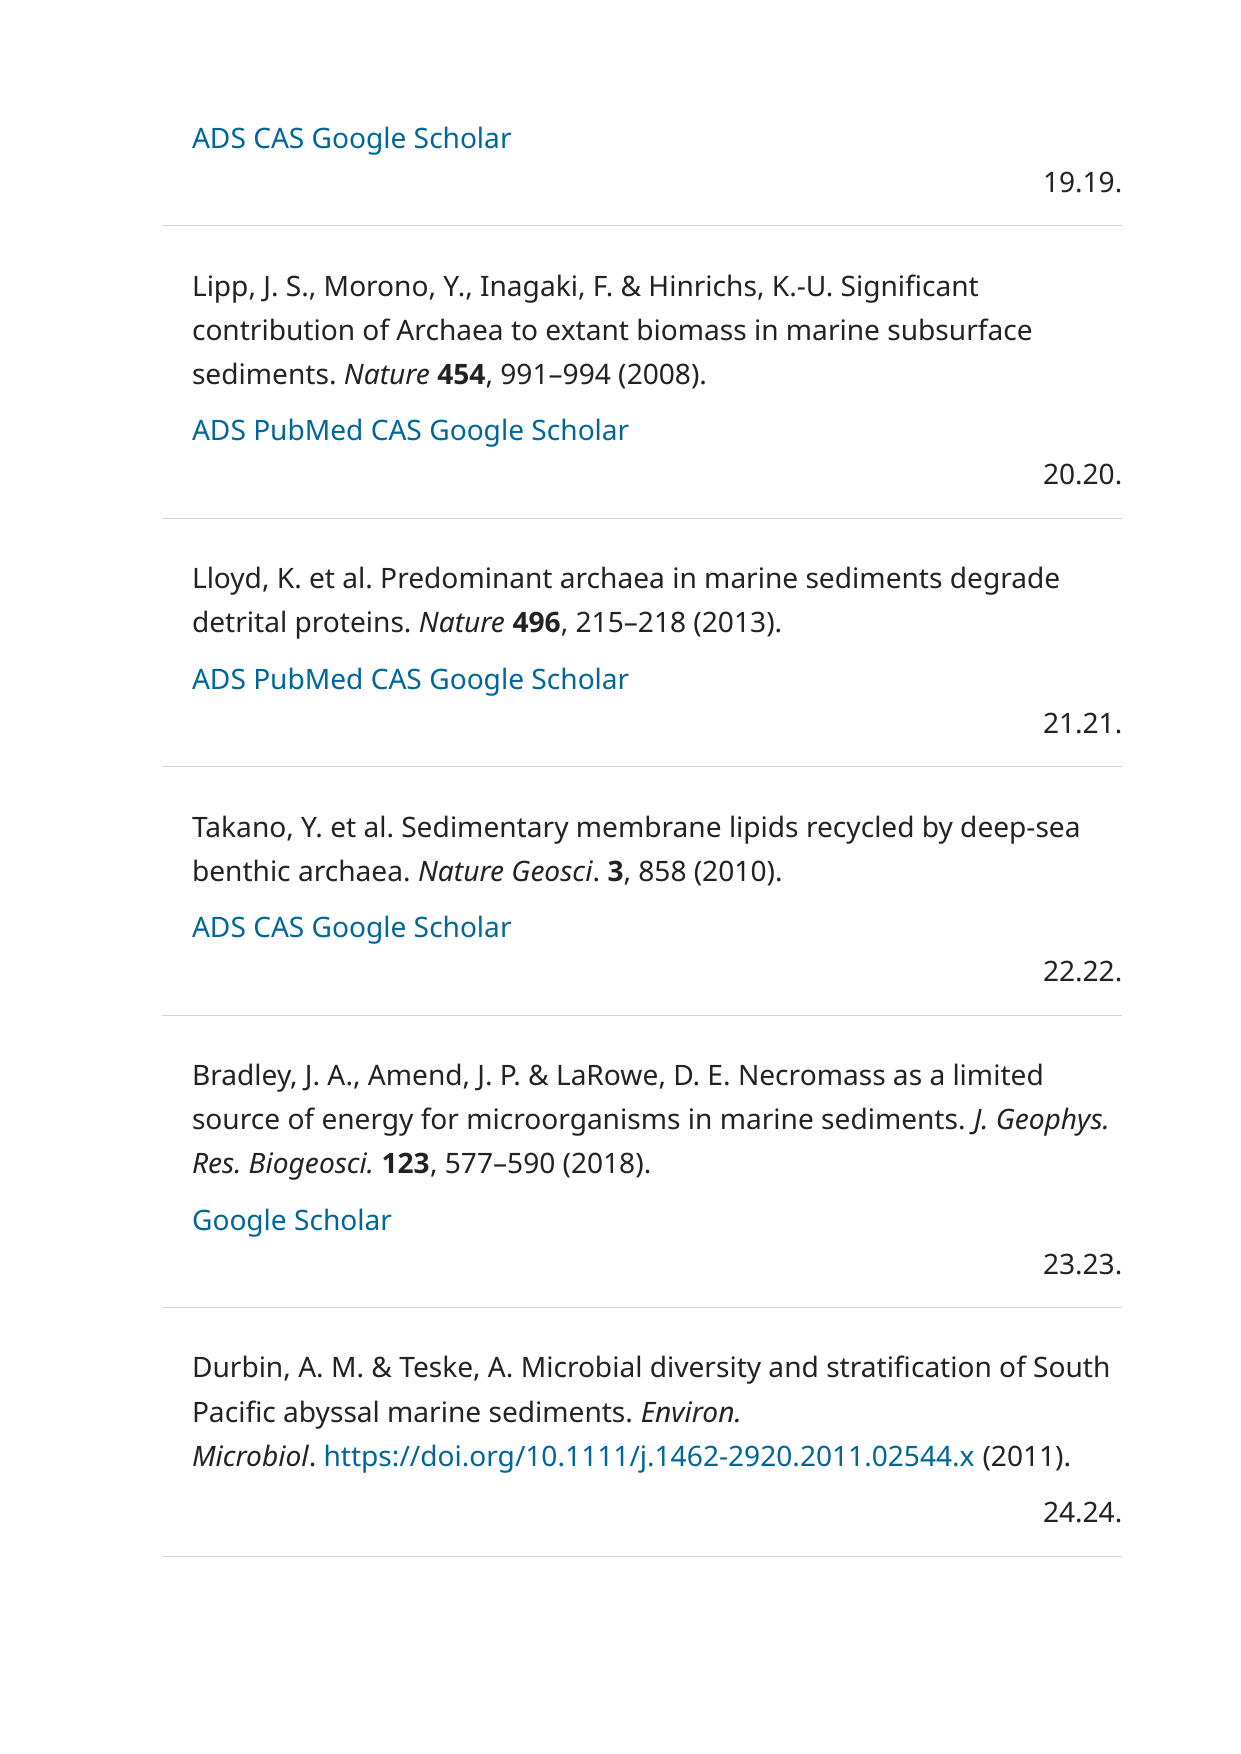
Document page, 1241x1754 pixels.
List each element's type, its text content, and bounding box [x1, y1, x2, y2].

list 23. [162, 1244, 1122, 1307]
list ADS PubMed CAS Google Scholar [162, 411, 1122, 449]
list ADS CAS Google Scholar [162, 118, 1122, 156]
list Bradley, J. A., Amend, J. P. & LaRowe, D. E. Necromass as a limited source of energy for microorganisms in marine sediments. J. Geophys. Res. Biogeosci. 123, 577–590 (2018). [162, 1055, 1122, 1182]
list 22. [162, 952, 1122, 1015]
list Lipp, J. S., Morono, Y., Inagaki, F. & Hinrichs, K.-U. Significant contribution of Archaea to extant biomass in marine subsurface sediments. Nature 454, 991–994 (2008). [162, 266, 1122, 392]
list 20. [162, 455, 1122, 518]
list 19. [162, 162, 1122, 225]
list ADS PubMed CAS Google Scholar [162, 659, 1122, 697]
list 21. [162, 703, 1122, 766]
list Durbin, A. M. & Teske, A. Microbial diversity and stratification of South Pacific abyssal marine sediments. Environ. Microbiol. https://doi.org/10.1111/j.1462-2920.2011.02544.x (2011). [162, 1348, 1122, 1474]
list ADS CAS Google Scholar [162, 907, 1122, 946]
list Takano, Y. et al. Sedimentary membrane lipids recycled by deep-sea benthic archaea. Nature Geosci. 3, 858 (2010). [162, 807, 1122, 889]
list 24. [162, 1492, 1122, 1556]
list Google Scholar [162, 1200, 1122, 1238]
list Lloyd, K. et al. Predominant archaea in marine sediments degrade detrital proteins. Nature 496, 215–218 (2013). [162, 558, 1122, 641]
